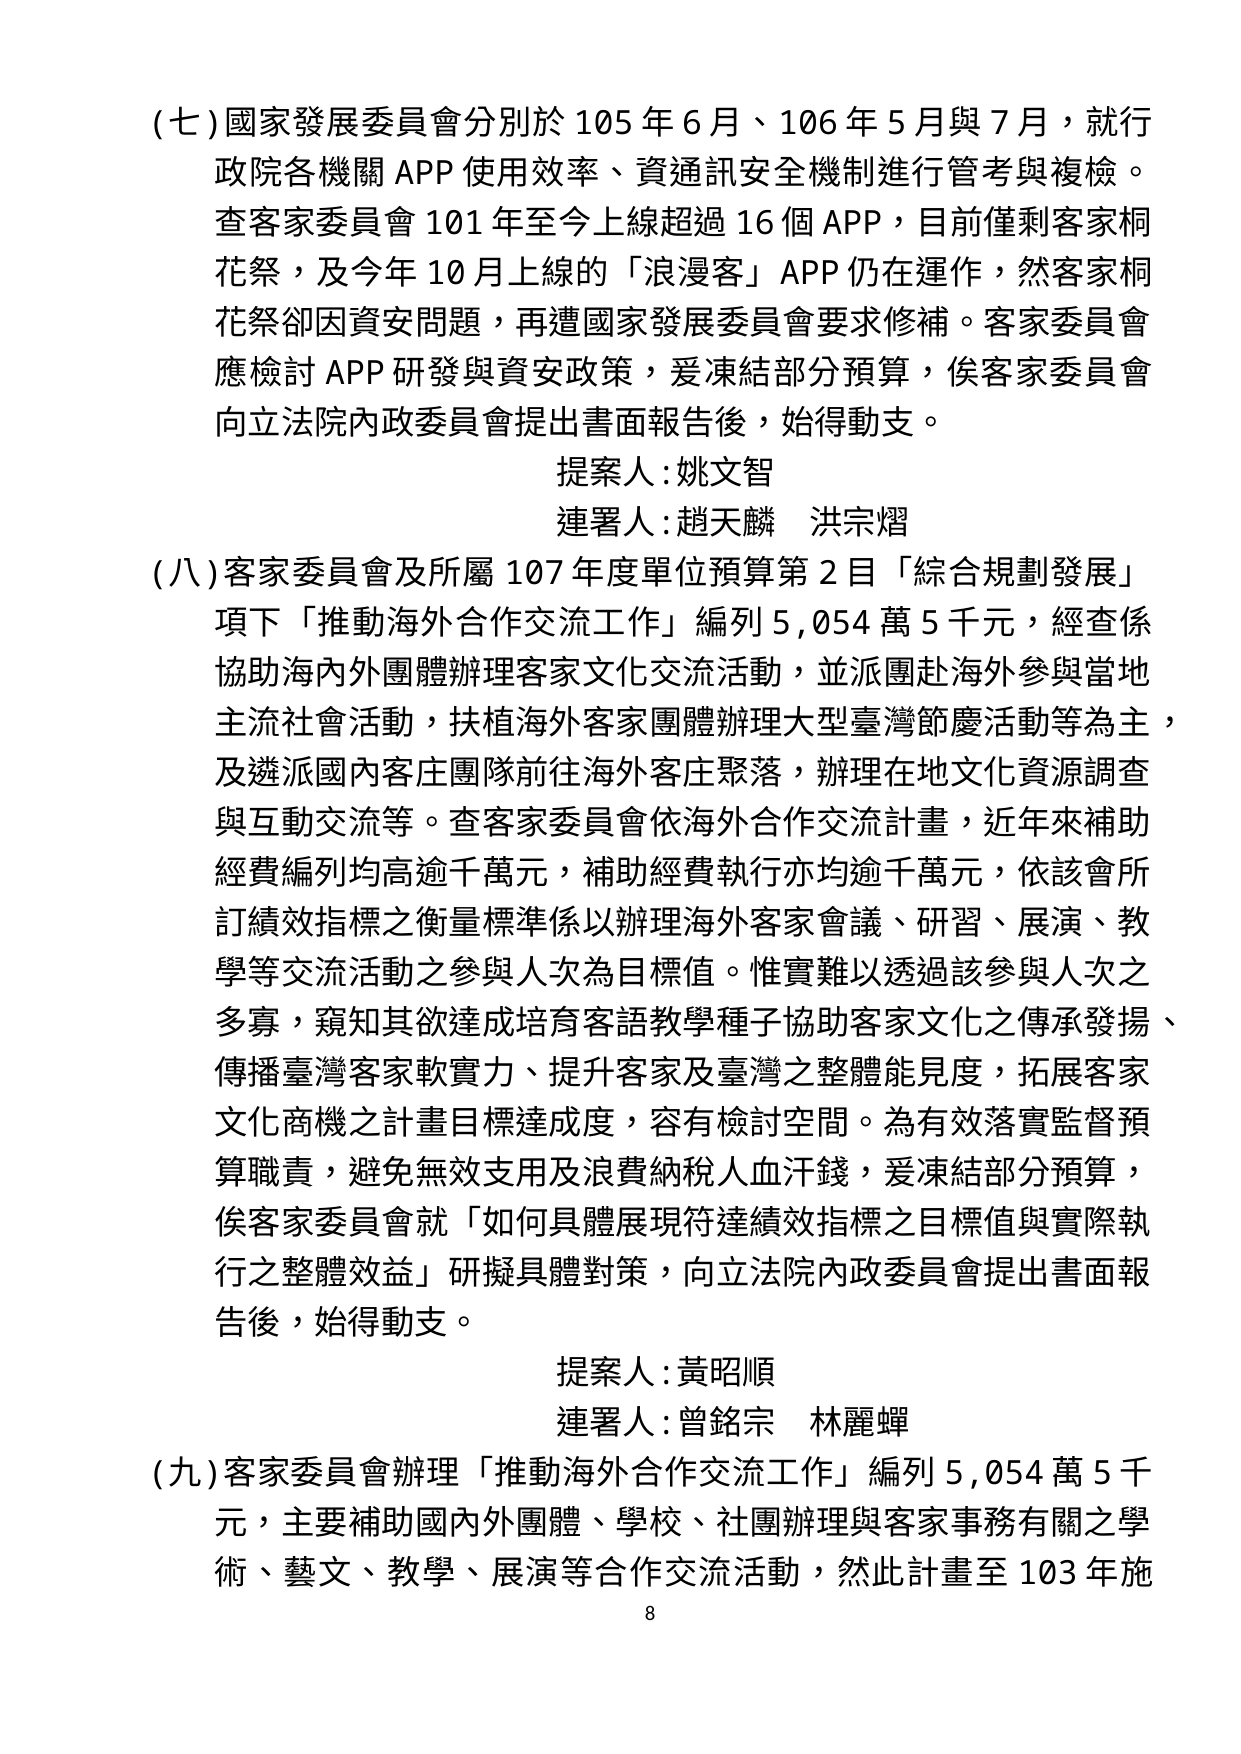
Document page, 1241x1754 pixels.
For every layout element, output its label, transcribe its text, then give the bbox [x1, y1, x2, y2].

text 連署人:曾銘宗 林麗蟬 [148, 1394, 1153, 1444]
text 連署人:趙天麟 洪宗熠 [148, 494, 1153, 544]
text 提案人:黃昭順 [148, 1344, 1153, 1394]
text (八)客家委員會及所屬107年度單位預算第2目「綜合規劃發展」項下「推動海外合作交流工作」編列5,054萬5千元，經查係協助海內外團體辦理客家文化交流活動，並派團赴海外參與當地主流社會活動，扶植海外客家團體辦理大型臺灣節慶活動等為主，及遴派國內客庄團隊前往海外客庄聚落，辦理在地文化資源調查與互動交流等。查客家委員會依海外合作交流計畫，近年來補助經費編列均高逾千萬元，補助經費執行亦均逾千萬元，依該會所訂績效指標之衡量標準係以辦理海外客家會議、研習、展演、教學等交流活動之參與人次為目標值。惟實難以透過該參與人次之多寡，窺知其欲達成培育客語教學種子協助客家文化之傳承發揚、傳播臺灣客家軟實力、提升客家及臺灣之整體能見度，拓展客家文化商機之計畫目標達成度，容有檢討空間。為有效落實監督預算職責，避免無效支用及浪費納稅人血汗錢，爰凍結部分預算，俟客家委員會就「如何具體展現符達績效指標之目標值與實際執行之整體效益」研擬具體對策，向立法院內政委員會提出書面報告後，始得動支。 [148, 544, 1153, 1344]
text 提案人:姚文智 [148, 444, 1153, 494]
text (九)客家委員會辦理「推動海外合作交流工作」編列5,054萬5千元，主要補助國內外團體、學校、社團辦理與客家事務有關之學術、藝文、教學、展演等合作交流活動，然此計畫至103年施 [148, 1444, 1153, 1594]
text (七)國家發展委員會分別於105年6月、106年5月與7月，就行政院各機關APP使用效率、資通訊安全機制進行管考與複檢。查客家委員會101年至今上線超過16個APP，目前僅剩客家桐花祭，及今年10月上線的「浪漫客」APP仍在運作，然客家桐花祭卻因資安問題，再遭國家發展委員會要求修補。客家委員會應檢討APP研發與資安政策，爰凍結部分預算，俟客家委員會向立法院內政委員會提出書面報告後，始得動支。 [148, 94, 1153, 444]
